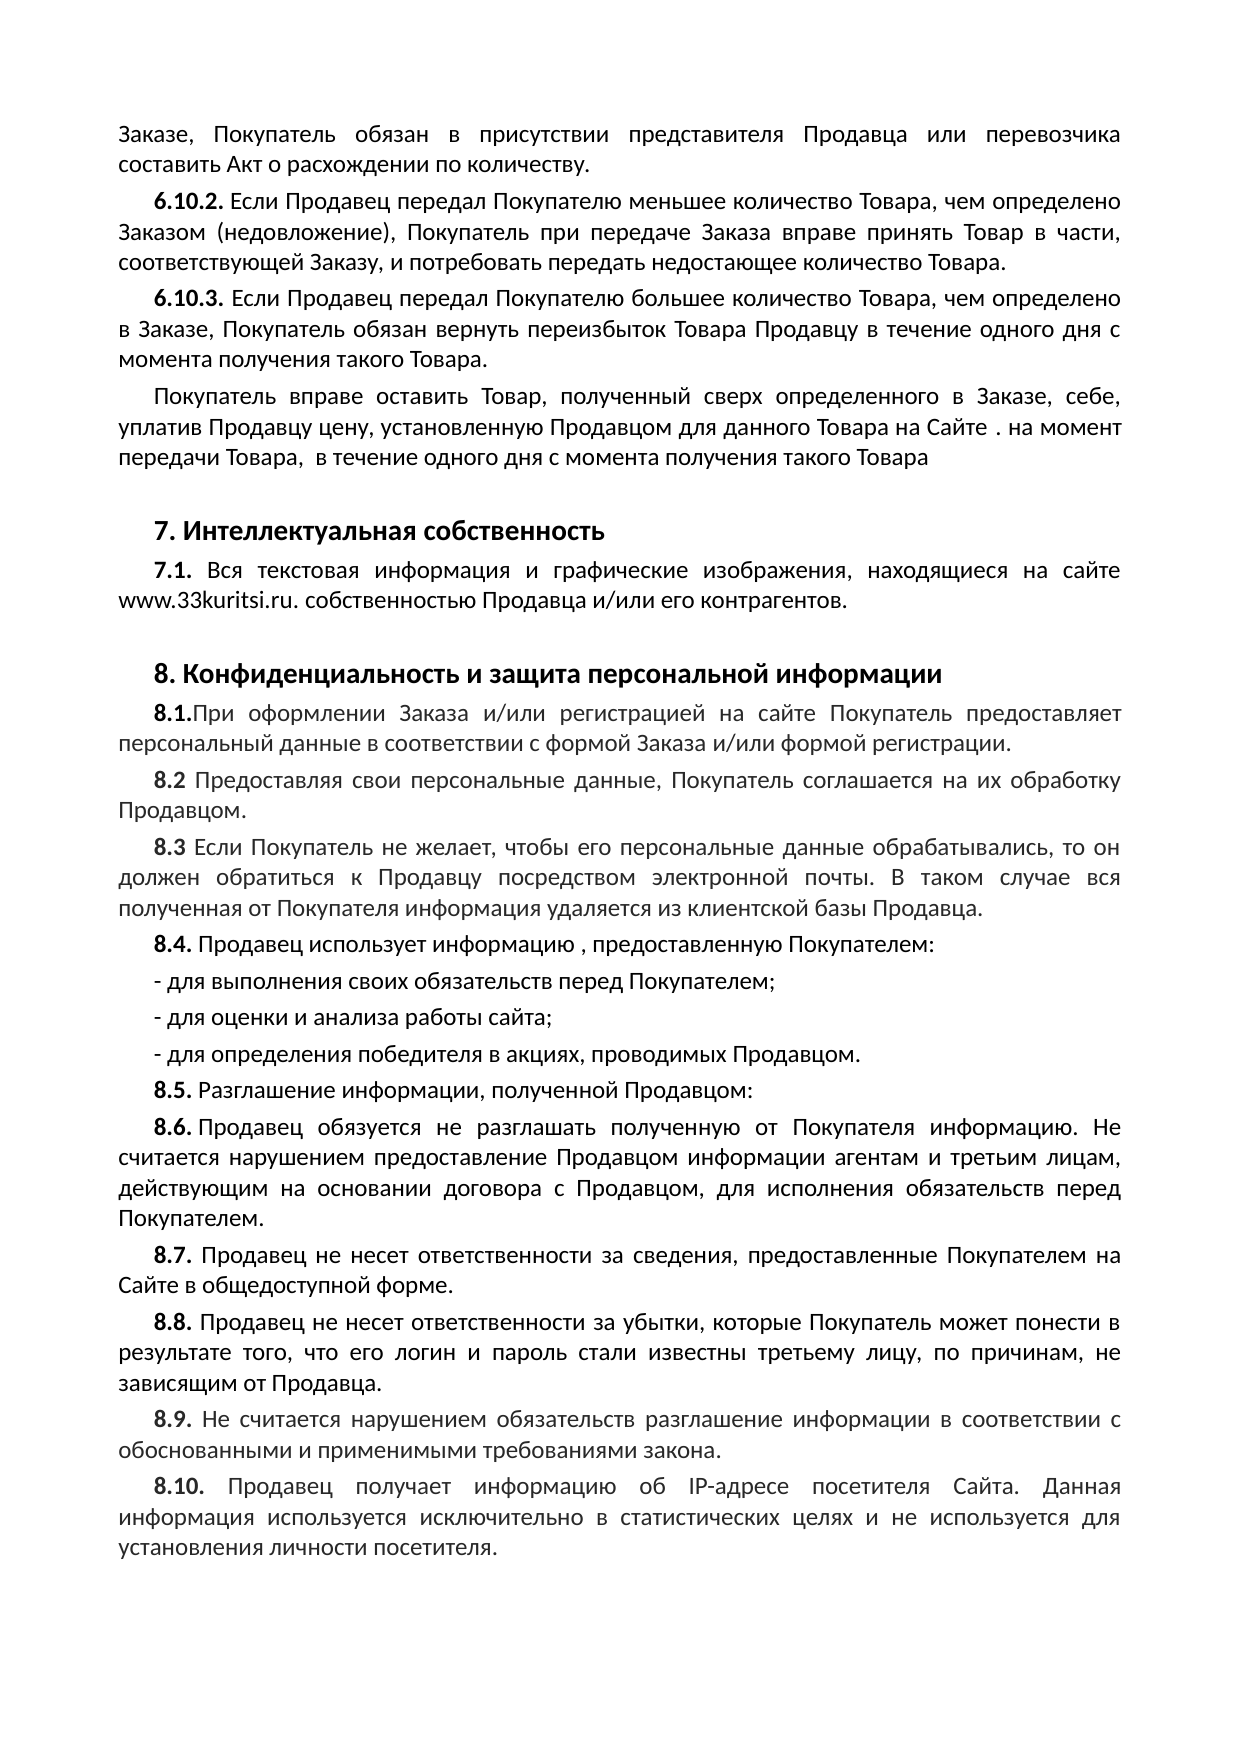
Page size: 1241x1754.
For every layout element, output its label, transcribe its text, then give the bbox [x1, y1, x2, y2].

text - для определения победителя в акциях, проводимых Продавцом. [118, 1038, 1122, 1068]
text 6.10.3. Если Продавец передал Покупателю большее количество Товара, чем определено в Заказе, Покупатель обязан вернуть переизбыток Товара Продавцу в течение одного дня с момента получения такого Товара. [118, 283, 1122, 374]
text Заказе, Покупатель обязан в присутствии представителя Продавца или перевозчика составить Акт о расхождении по количеству. [118, 118, 1122, 179]
text 7. Интеллектуальная собственность [118, 512, 1122, 548]
text 8.8. Продавец не несет ответственности за убытки, которые Покупатель может понести в результате того, что его логин и пароль стали известны третьему лицу, по причинам, не зависящим от Продавца. [118, 1306, 1122, 1397]
text 8.7. Продавец не несет ответственности за сведения, предоставленные Покупателем на Сайте в общедоступной форме. [118, 1239, 1122, 1300]
text 8.10. Продавец получает информацию об IP-адресе посетителя Сайта. Данная информация используется исключительно в статистических целях и не используется для установления личности посетителя. [118, 1470, 1122, 1562]
text 8.3 Если Покупатель не желает, чтобы его персональные данные обрабатывались, то он должен обратиться к Продавцу посредством электронной почты. В таком случае вся полученная от Покупателя информация удаляется из клиентской базы Продавца. [118, 831, 1122, 923]
text 8.5. Разглашение информации, полученной Продавцом: [118, 1074, 1122, 1105]
text 8.6. Продавец обязуется не разглашать полученную от Покупателя информацию. Не считается нарушением предоставление Продавцом информации агентам и третьим лицам, действующим на основании договора с Продавцом, для исполнения обязательств перед Покупателем. [118, 1111, 1122, 1233]
text 8.9. Не считается нарушением обязательств разглашение информации в соответствии с обоснованными и применимыми требованиями закона. [118, 1403, 1122, 1464]
text Покупатель вправе оставить Товар, полученный сверх определенного в Заказе, себе, уплатив Продавцу цену, установленную Продавцом для данного Товара на Сайте . на момент передачи Товара, в течение одного дня с момента получения такого Товара [118, 380, 1122, 472]
text - для выполнения своих обязательств перед Покупателем; [118, 965, 1122, 996]
text - для оценки и анализа работы сайта; [118, 1001, 1122, 1032]
text 7.1. Вся текстовая информация и графические изображения, находящиеся на сайте www.33kuritsi.ru. собственностью Продавца и/или его контрагентов. [118, 554, 1122, 615]
text 8.1.При оформлении Заказа и/или регистрацией на сайте Покупатель предоставляет персональный данные в соответствии с формой Заказа и/или формой регистрации. [118, 697, 1122, 758]
text 6.10.2. Если Продавец передал Покупателю меньшее количество Товара, чем определено Заказом (недовложение), Покупатель при передаче Заказа вправе принять Товар в части, соответствующей Заказу, и потребовать передать недостающее количество Товара. [118, 185, 1122, 277]
text 8.4. Продавец использует информацию , предоставленную Покупателем: [118, 928, 1122, 959]
text 8.2 Предоставляя свои персональные данные, Покупатель соглашается на их обработку Продавцом. [118, 764, 1122, 825]
text 8. Конфиденциальность и защита персональной информации [118, 656, 1122, 691]
